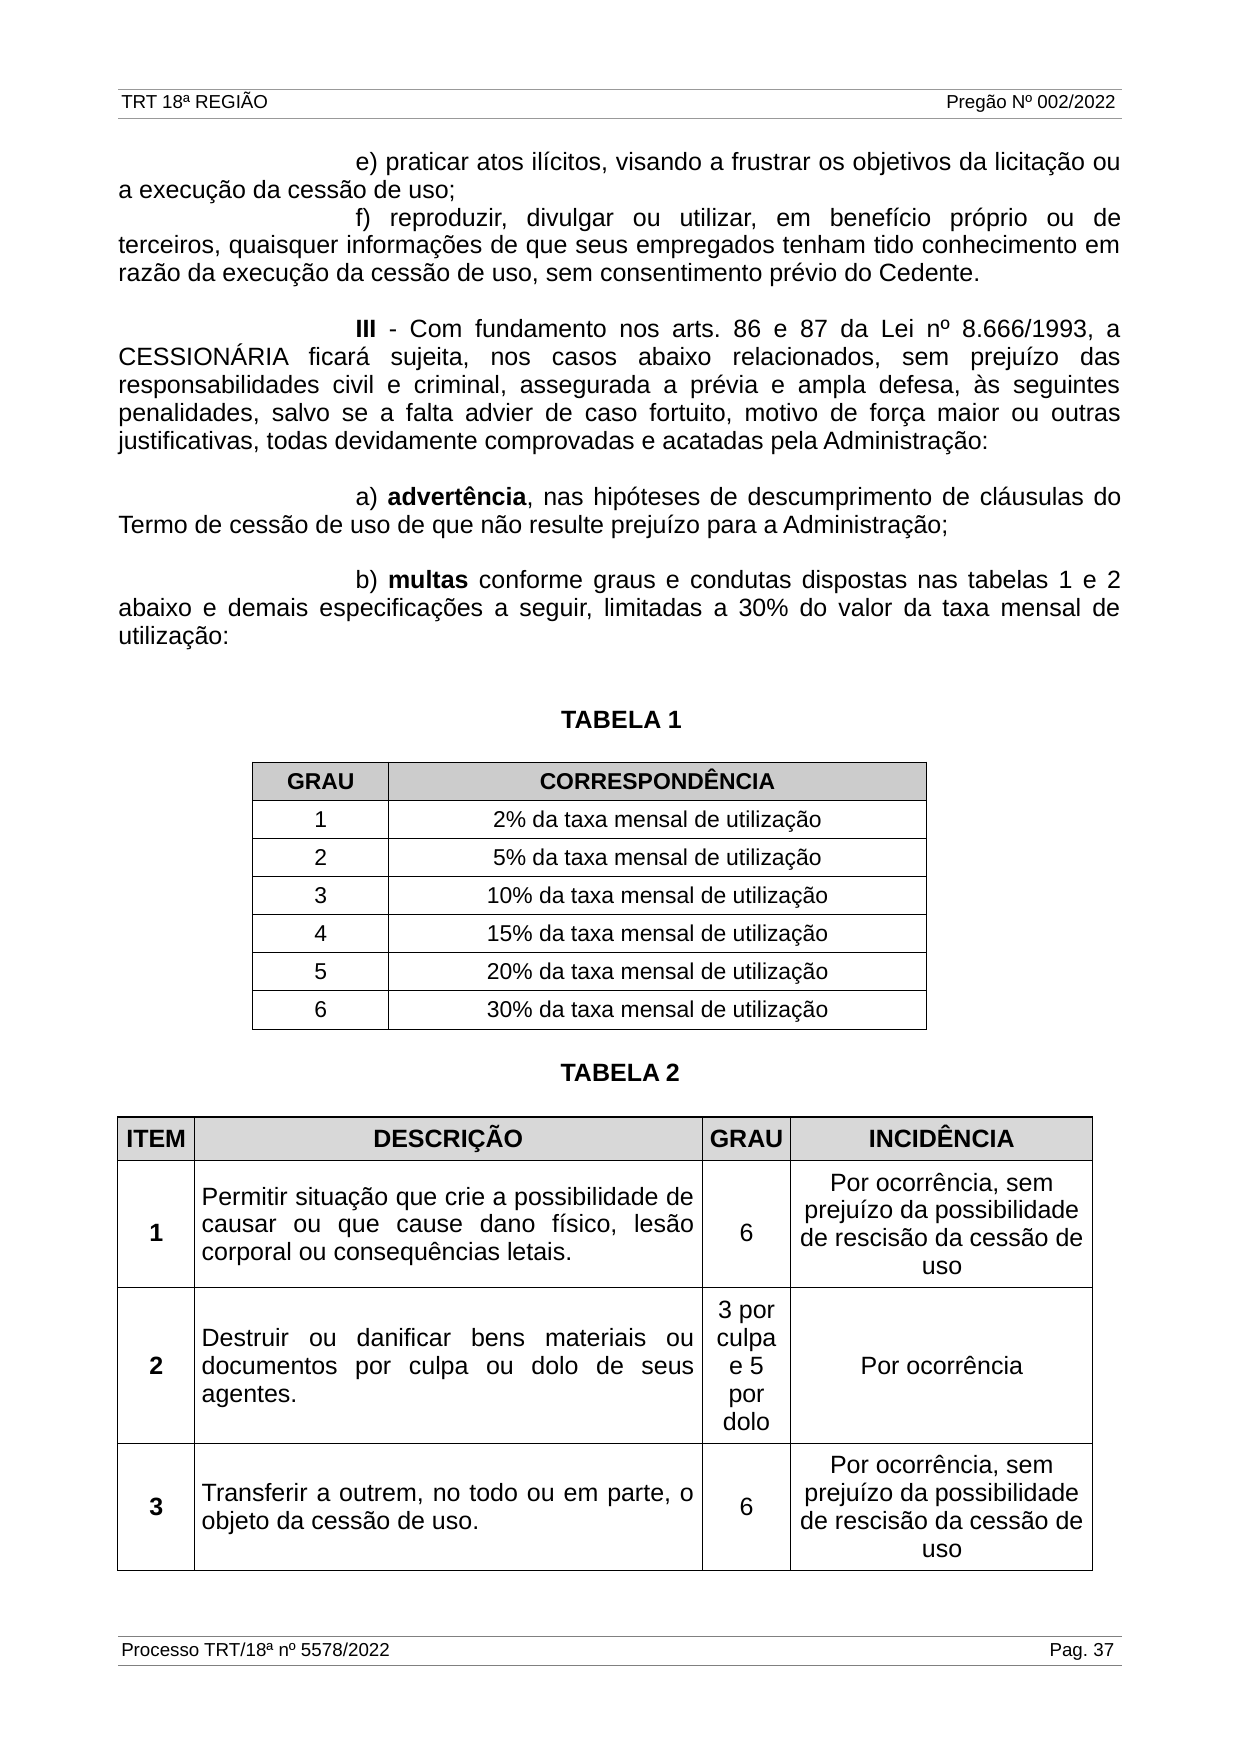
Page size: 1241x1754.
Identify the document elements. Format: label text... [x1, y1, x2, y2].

table_cell 6 [253, 991, 388, 1028]
table_cell Transferir a outrem, no todo ou em parte, o objeto da cessão de uso. [195, 1444, 702, 1570]
text f) reproduzir, divulgar ou utilizar, em benefício próprio ou de terceiros, quaisquer informações de que seus empregados tenham tido conhecimento em razão da execução da cessão de uso, sem consentimento prévio do Cedente. [118, 203, 1122, 287]
table_cell 1 [253, 801, 388, 838]
text b) multas conforme graus e condutas dispostas nas tabelas 1 e 2 abaixo e demais especificações a seguir, limitadas a 30% do valor da taxa mensal de utilização: [118, 566, 1122, 650]
table_header DESCRIÇÃO [195, 1118, 702, 1160]
text TABELA 1 [121, 706, 1122, 734]
table_cell Por ocorrência, sem prejuízo da possibilidade de rescisão da cessão de uso [791, 1444, 1092, 1570]
text III - Com fundamento nos arts. 86 e 87 da Lei nº 8.666/1993, a CESSIONÁRIA ficará sujeita, nos casos abaixo relacionados, sem prejuízo das responsabilidades civil e criminal, assegurada a prévia e ampla defesa, às seguintes penalidades, salvo se a falta advier de caso fortuito, motivo de força maior ou outras justificativas, todas devidamente comprovadas e acatadas pela Administração: [118, 315, 1122, 454]
table_cell 10% da taxa mensal de utilização [389, 877, 926, 914]
table_cell 20% da taxa mensal de utilização [389, 953, 926, 990]
table_header GRAU [253, 763, 388, 800]
table_cell 6 [703, 1161, 790, 1287]
table_cell Por ocorrência, sem prejuízo da possibilidade de rescisão da cessão de uso [791, 1161, 1092, 1287]
table_cell 1 [118, 1161, 194, 1287]
table_header CORRESPONDÊNCIA [389, 763, 926, 800]
table_cell Destruir ou danificar bens materiais ou documentos por culpa ou dolo de seus agentes. [195, 1288, 702, 1442]
table_cell 4 [253, 915, 388, 952]
table_header ITEM [118, 1118, 194, 1160]
table_cell 2% da taxa mensal de utilização [389, 801, 926, 838]
table_header GRAU [703, 1118, 790, 1160]
table_header INCIDÊNCIA [791, 1118, 1092, 1160]
table_cell 3 [118, 1444, 194, 1570]
table_cell 6 [703, 1444, 790, 1570]
table_cell Permitir situação que crie a possibilidade de causar ou que cause dano físico, lesão corporal ou consequências letais. [195, 1161, 702, 1287]
table_cell 5% da taxa mensal de utilização [389, 839, 926, 876]
table_cell 2 [253, 839, 388, 876]
text a) advertência, nas hipóteses de descumprimento de cláusulas do Termo de cessão de uso de que não resulte prejuízo para a Administração; [118, 482, 1122, 538]
table_cell 2 [118, 1288, 194, 1442]
table_cell 3 [253, 877, 388, 914]
table_cell 3 por culpa e 5 por dolo [703, 1288, 790, 1442]
table_cell Por ocorrência [791, 1288, 1092, 1442]
table_cell 5 [253, 953, 388, 990]
text e) praticar atos ilícitos, visando a frustrar os objetivos da licitação ou a execução da cessão de uso; [118, 147, 1122, 203]
text TABELA 2 [118, 1057, 1122, 1087]
table_cell 30% da taxa mensal de utilização [389, 991, 926, 1028]
table_cell 15% da taxa mensal de utilização [389, 915, 926, 952]
